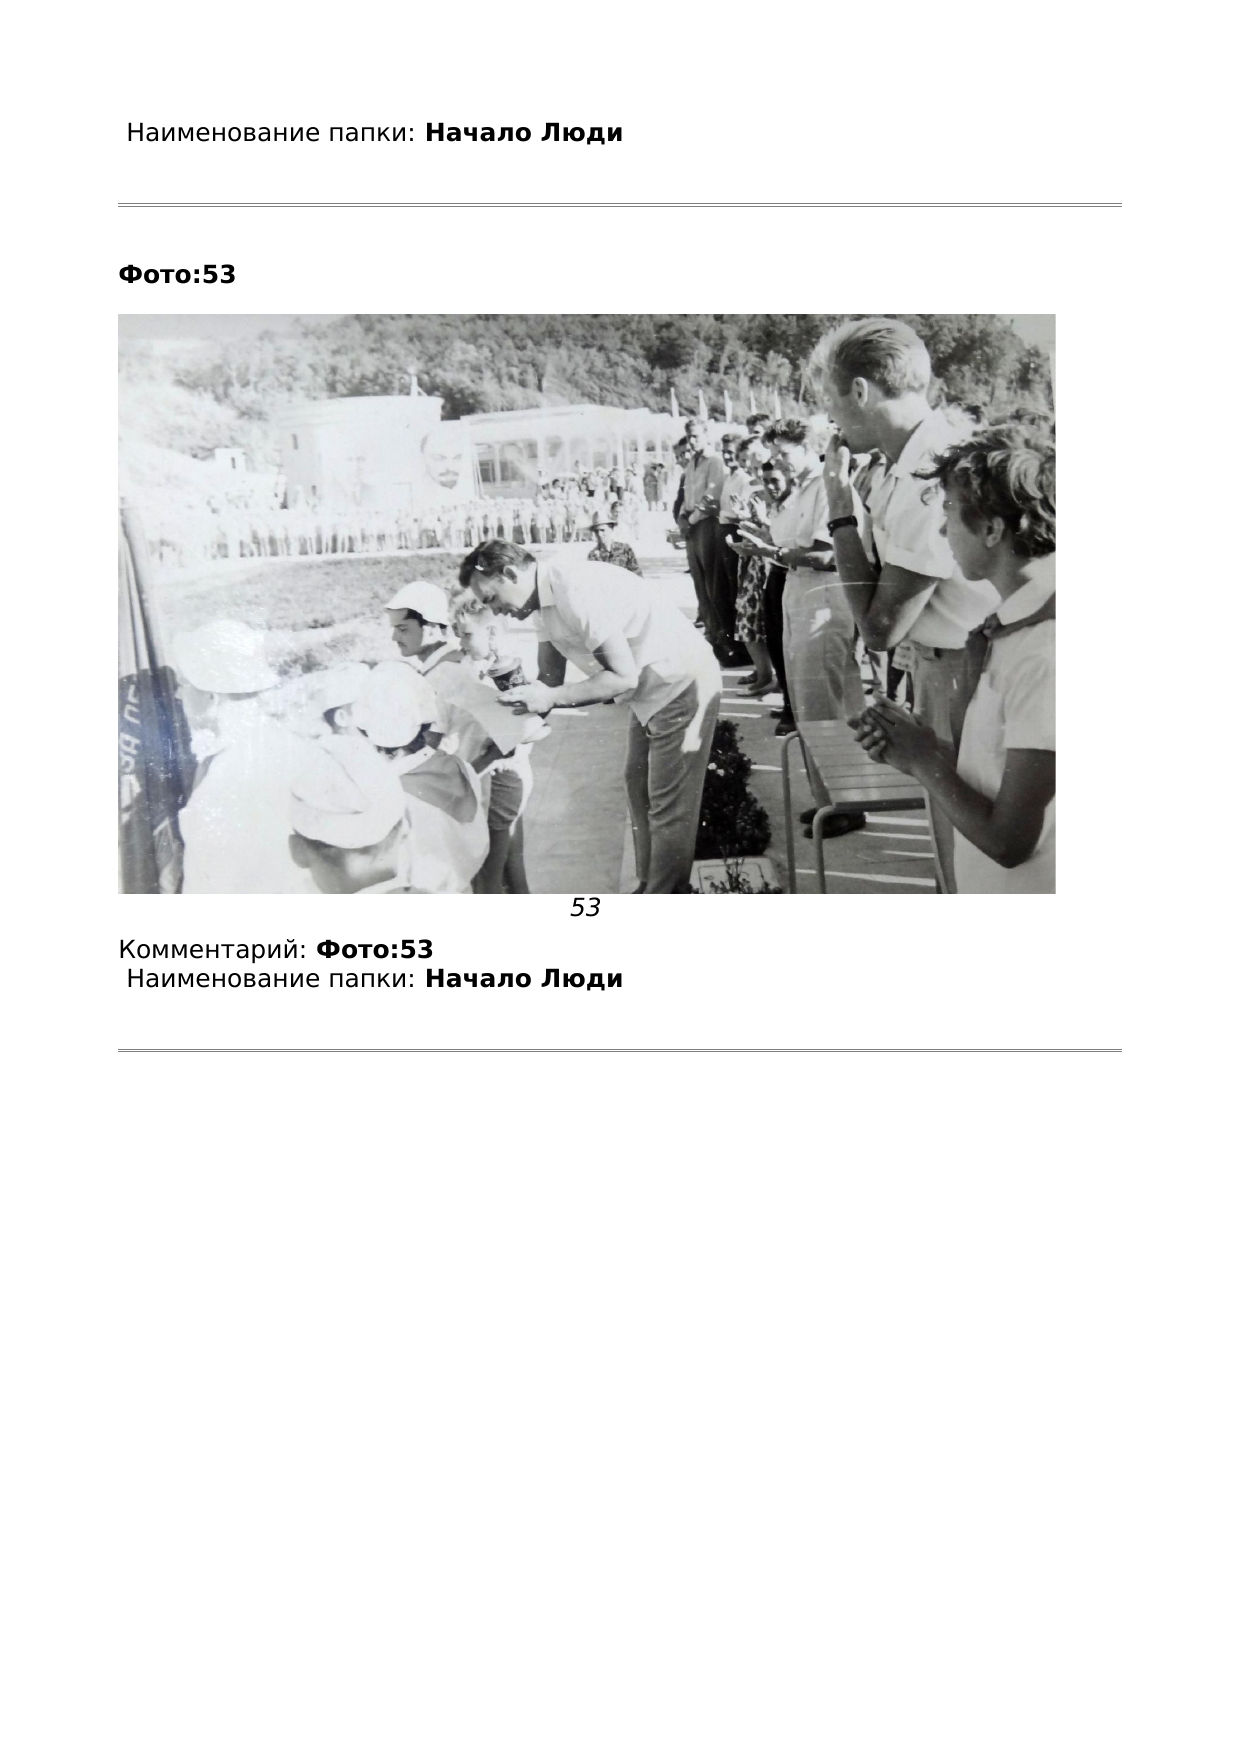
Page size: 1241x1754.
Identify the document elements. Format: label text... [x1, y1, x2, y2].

subtitle Фото:53 [118, 260, 1122, 289]
text 53 [118, 894, 1056, 922]
picture [118, 314, 1056, 894]
text Наименование папки: Начало Люди [118, 118, 1122, 176]
text Комментарий: Фото:53 Наименование папки: Начало Люди [118, 935, 1122, 1022]
